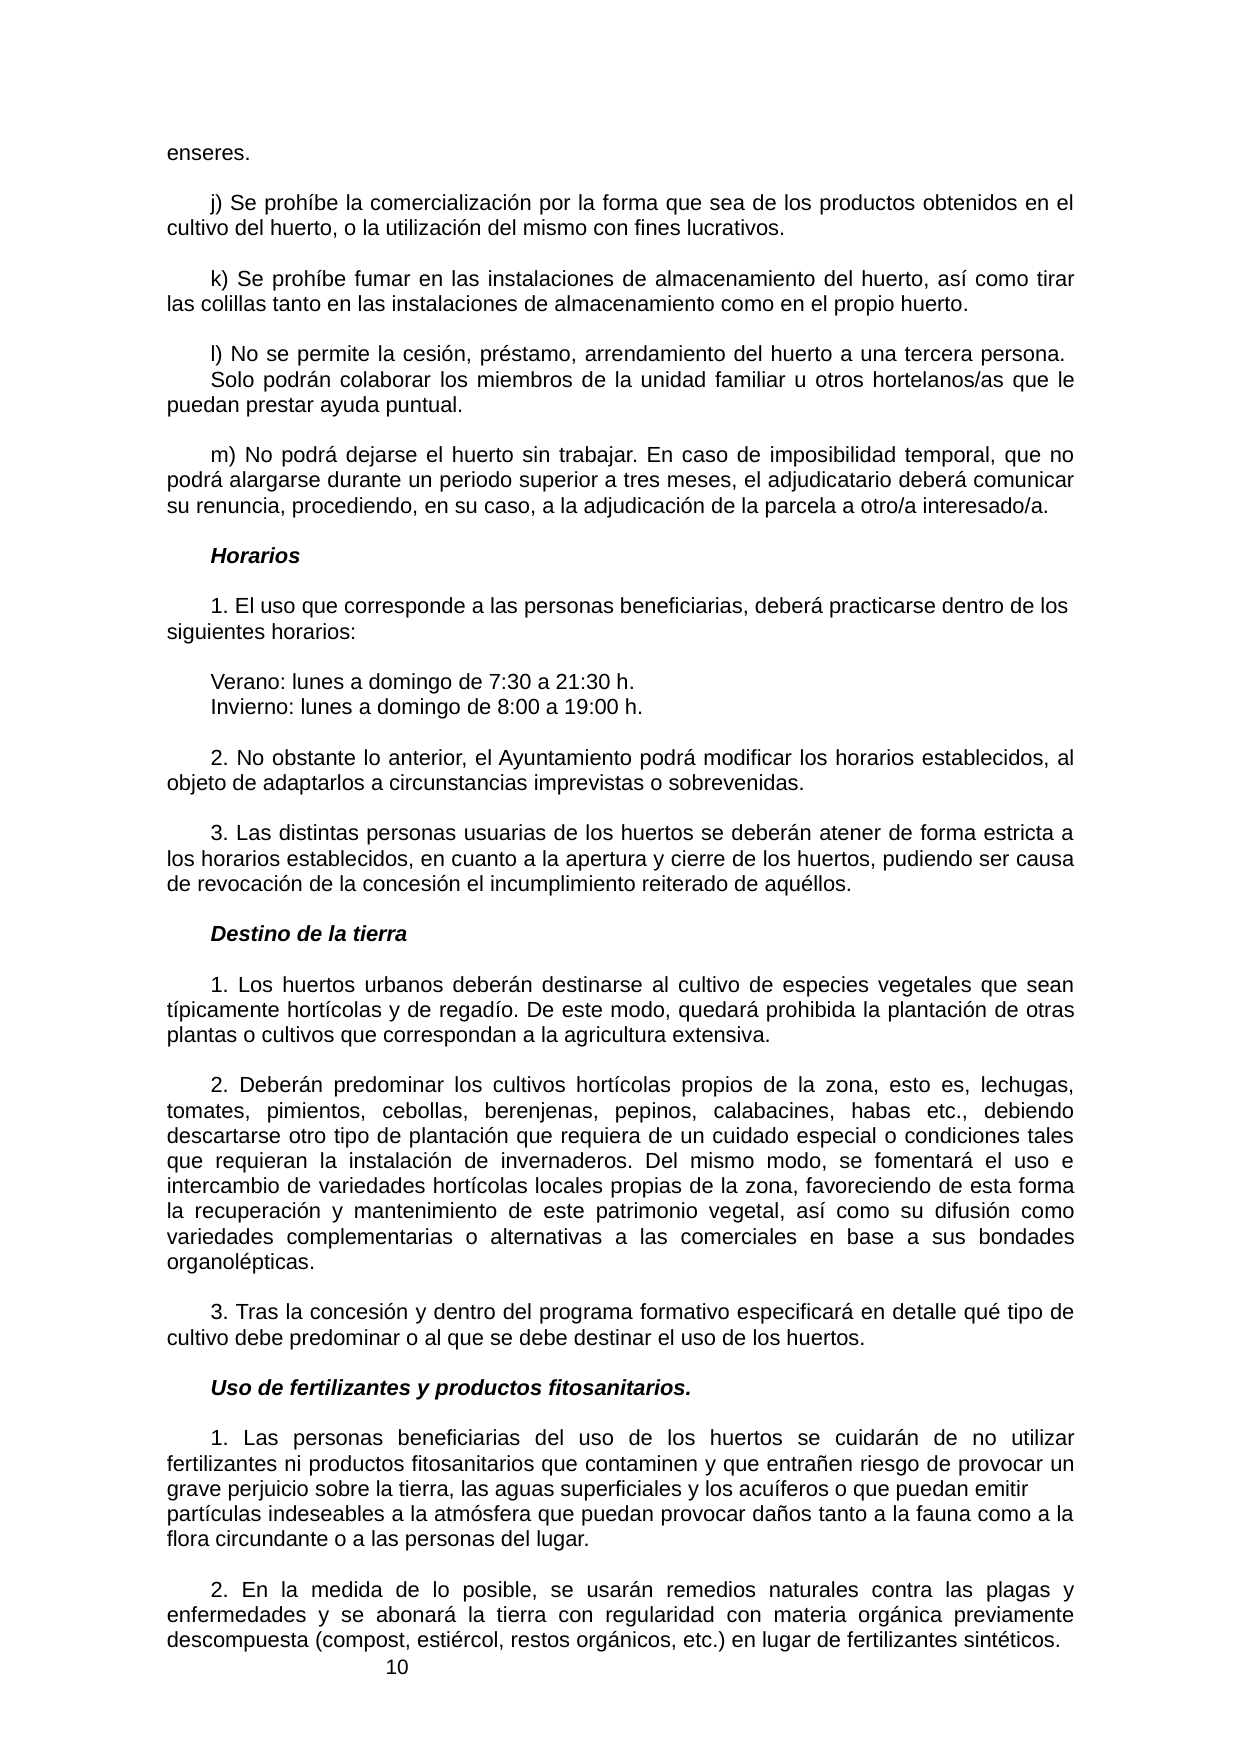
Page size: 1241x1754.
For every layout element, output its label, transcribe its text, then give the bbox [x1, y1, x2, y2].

text m) No podrá dejarse el huerto sin trabajar. En caso de imposibilidad temporal, que no podrá alargarse durante un periodo superior a tres meses, el adjudicatario deberá comunicar su renuncia, procediendo, en su caso, a la adjudicación de la parcela a otro/a interesado/a. [167, 442, 1076, 518]
text l) No se permite la cesión, préstamo, arrendamiento del huerto a una tercera persona. Solo podrán colaborar los miembros de la unidad familiar u otros hortelanos/as que le puedan prestar ayuda puntual. [167, 341, 1076, 417]
text 1. El uso que corresponde a las personas beneficiarias, deberá practicarse dentro de los [167, 593, 1076, 618]
text partículas indeseables a la atmósfera que puedan provocar daños tanto a la fauna como a la flora circundante o a las personas del lugar. [167, 1501, 1076, 1551]
text 3. Tras la concesión y dentro del programa formativo especificará en detalle qué tipo de cultivo debe predominar o al que se debe destinar el uso de los huertos. [167, 1299, 1076, 1349]
text 2. En la medida de lo posible, se usarán remedios naturales contra las plagas y enfermedades y se abonará la tierra con regularidad con materia orgánica previamente descompuesta (compost, estiércol, restos orgánicos, etc.) en lugar de fertilizantes sintéticos. [167, 1576, 1076, 1652]
text 1. Los huertos urbanos deberán destinarse al cultivo de especies vegetales que sean típicamente hortícolas y de regadío. De este modo, quedará prohibida la plantación de otras plantas o cultivos que correspondan a la agricultura extensiva. [167, 971, 1076, 1047]
text k) Se prohíbe fumar en las instalaciones de almacenamiento del huerto, así como tirar las colillas tanto en las instalaciones de almacenamiento como en el propio huerto. [167, 266, 1076, 316]
text 2. No obstante lo anterior, el Ayuntamiento podrá modificar los horarios establecidos, al objeto de adaptarlos a circunstancias imprevistas o sobrevenidas. [167, 744, 1076, 795]
text Horarios [167, 543, 1076, 568]
text 3. Las distintas personas usuarias de los huertos se deberán atener de forma estricta a los horarios establecidos, en cuanto a la apertura y cierre de los huertos, pudiendo ser causa de revocación de la concesión el incumplimiento reiterado de aquéllos. [167, 820, 1076, 896]
text Invierno: lunes a domingo de 8:00 a 19:00 h. [167, 694, 1076, 719]
text siguientes horarios: [167, 618, 1076, 644]
text enseres. [167, 139, 1076, 165]
text j) Se prohíbe la comercialización por la forma que sea de los productos obtenidos en el cultivo del huerto, o la utilización del mismo con fines lucrativos. [167, 190, 1076, 240]
text 2. Deberán predominar los cultivos hortícolas propios de la zona, esto es, lechugas, tomates, pimientos, cebollas, berenjenas, pepinos, calabacines, habas etc., debiendo descartarse otro tipo de plantación que requiera de un cuidado especial o condiciones tales que requieran la instalación de invernaderos. Del mismo modo, se fomentará el uso e intercambio de variedades hortícolas locales propias de la zona, favoreciendo de esta forma la recuperación y mantenimiento de este patrimonio vegetal, así como su difusión como variedades complementarias o alternativas a las comerciales en base a sus bondades organolépticas. [167, 1072, 1076, 1274]
text Uso de fertilizantes y productos fitosanitarios. [167, 1375, 1076, 1400]
text 1. Las personas beneficiarias del uso de los huertos se cuidarán de no utilizar fertilizantes ni productos fitosanitarios que contaminen y que entrañen riesgo de provocar un grave perjuicio sobre la tierra, las aguas superficiales y los acuíferos o que puedan emitir [167, 1425, 1076, 1501]
text Verano: lunes a domingo de 7:30 a 21:30 h. [167, 669, 1076, 694]
text Destino de la tierra [167, 921, 1076, 946]
